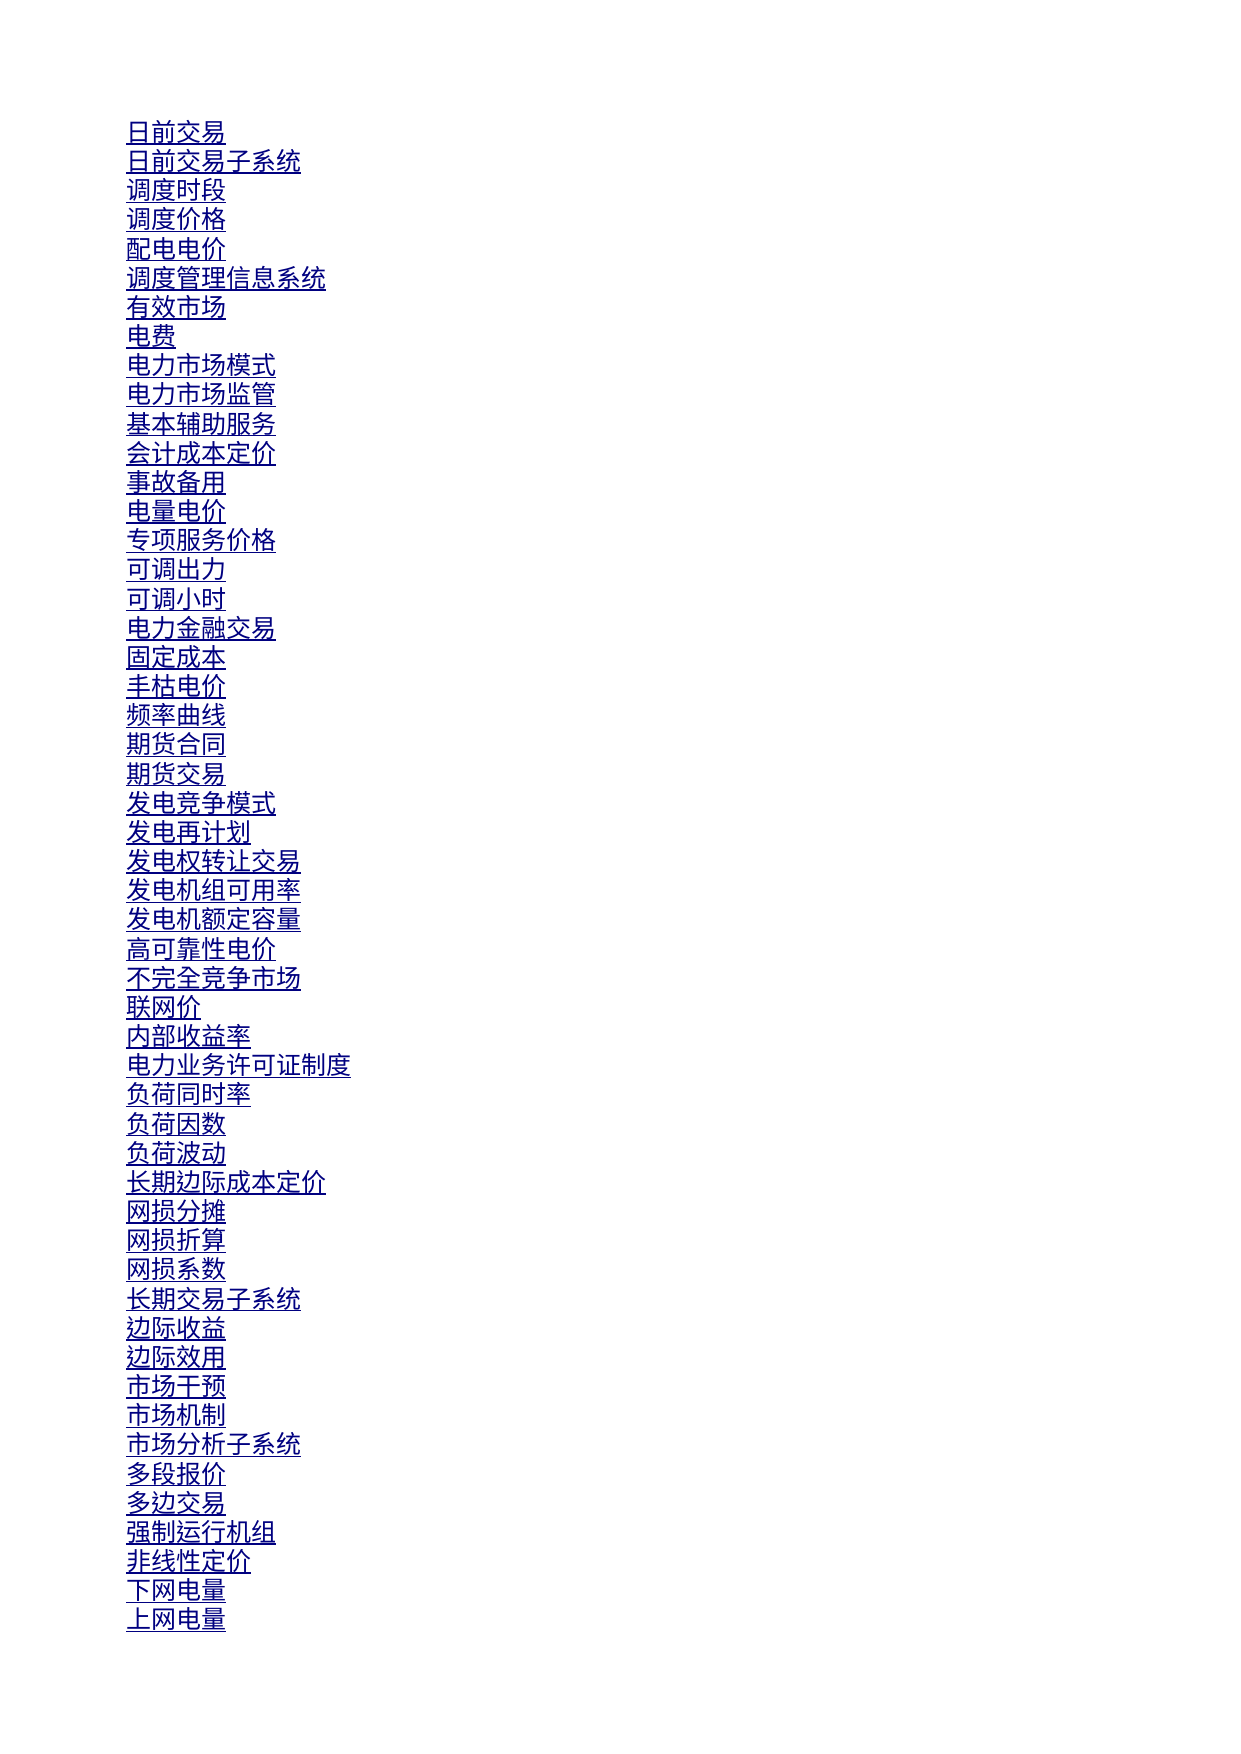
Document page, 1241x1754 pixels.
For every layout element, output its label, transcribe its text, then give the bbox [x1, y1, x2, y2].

text 日前交易 日前交易子系统 调度时段 调度价格 配电电价 调度管理信息系统 有效市场 电费 电力市场模式 电力市场监管 基本辅助服务 会计成本定价 事故备用 电量电价 专项服务价格 可调出力 可调小时 电力金融交易 固定成本 丰枯电价 频率曲线 期货合同 期货交易 发电竞争模式 发电再计划 发电权转让交易 发电机组可用率 发电机额定容量 高可靠性电价 不完全竞争市场 联网价 内部收益率 电力业务许可证制度 负荷同时率 负荷因数 负荷波动 长期边际成本定价 网损分摊 网损折算 网损系数 长期交易子系统 边际收益 边际效用 市场干预 市场机制 市场分析子系统 多段报价 多边交易 强制运行机组 非线性定价 下网电量 上网电量 [118, 118, 1122, 1635]
